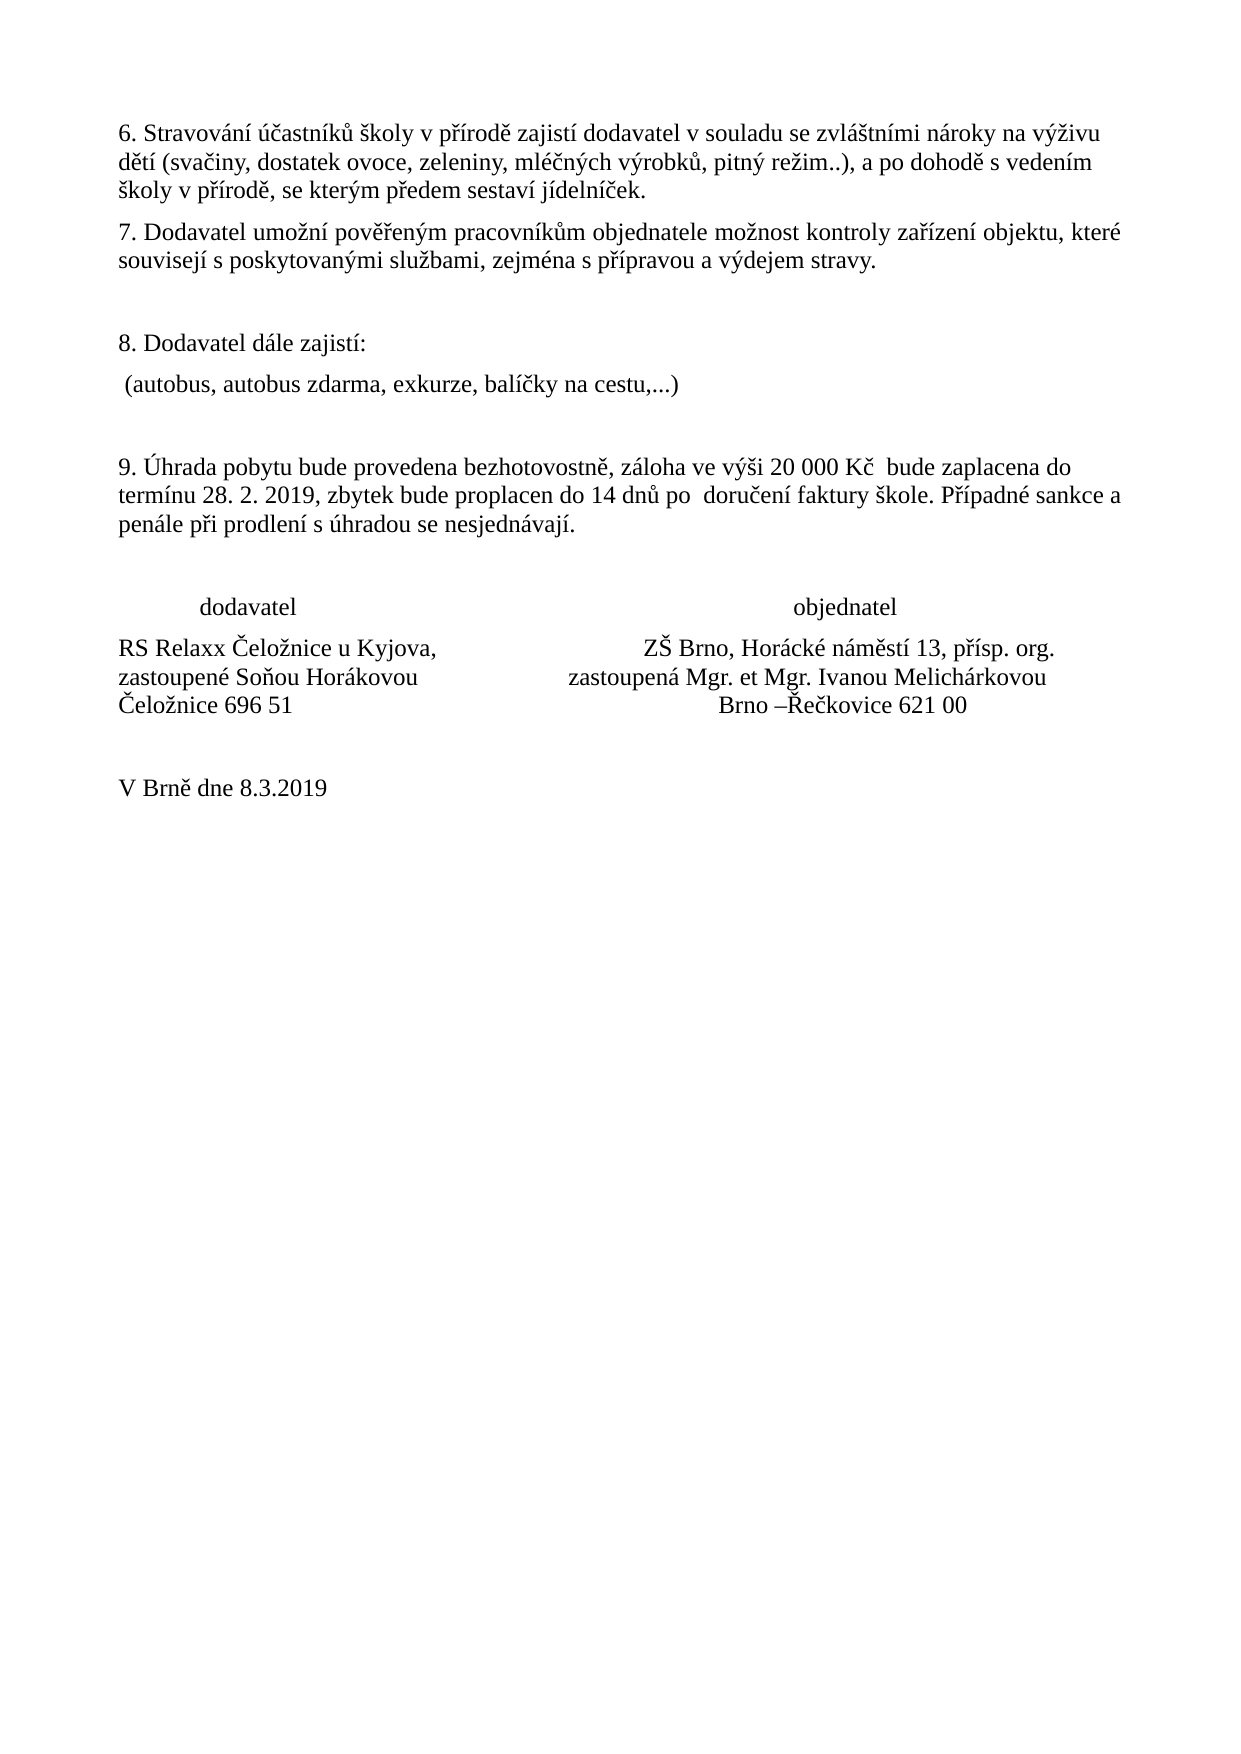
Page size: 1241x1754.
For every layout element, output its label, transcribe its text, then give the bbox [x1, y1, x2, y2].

text RS Relaxx Čeložnice u Kyjova, ZŠ Brno, Horácké náměstí 13, přísp. org. [118, 633, 1122, 662]
text Čeložnice 696 51 Brno –Řečkovice 621 00 [118, 691, 1122, 719]
text (autobus, autobus zdarma, exkurze, balíčky na cestu,...) [118, 369, 1122, 398]
text 7. Dodavatel umožní pověřeným pracovníkům objednatele možnost kontroly zařízení objektu, které souvisejí s poskytovanými službami, zejména s přípravou a výdejem stravy. [118, 217, 1122, 274]
text zastoupené Soňou Horákovou zastoupená Mgr. et Mgr. Ivanou Melichárkovou [118, 662, 1122, 691]
text dodavatel objednatel [118, 592, 1122, 621]
text 9. Úhrada pobytu bude provedena bezhotovostně, záloha ve výši 20 000 Kč bude zaplacena do termínu 28. 2. 2019, zbytek bude proplacen do 14 dnů po doručení faktury škole. Případné sankce a penále při prodlení s úhradou se nesjednávají. [118, 452, 1122, 538]
text 6. Stravování účastníků školy v přírodě zajistí dodavatel v souladu se zvláštními nároky na výživu dětí (svačiny, dostatek ovoce, zeleniny, mléčných výrobků, pitný režim..), a po dohodě s vedením školy v přírodě, se kterým předem sestaví jídelníček. [118, 118, 1122, 204]
text V Brně dne 8.3.2019 [118, 773, 1122, 802]
text 8. Dodavatel dále zajistí: [118, 328, 1122, 357]
